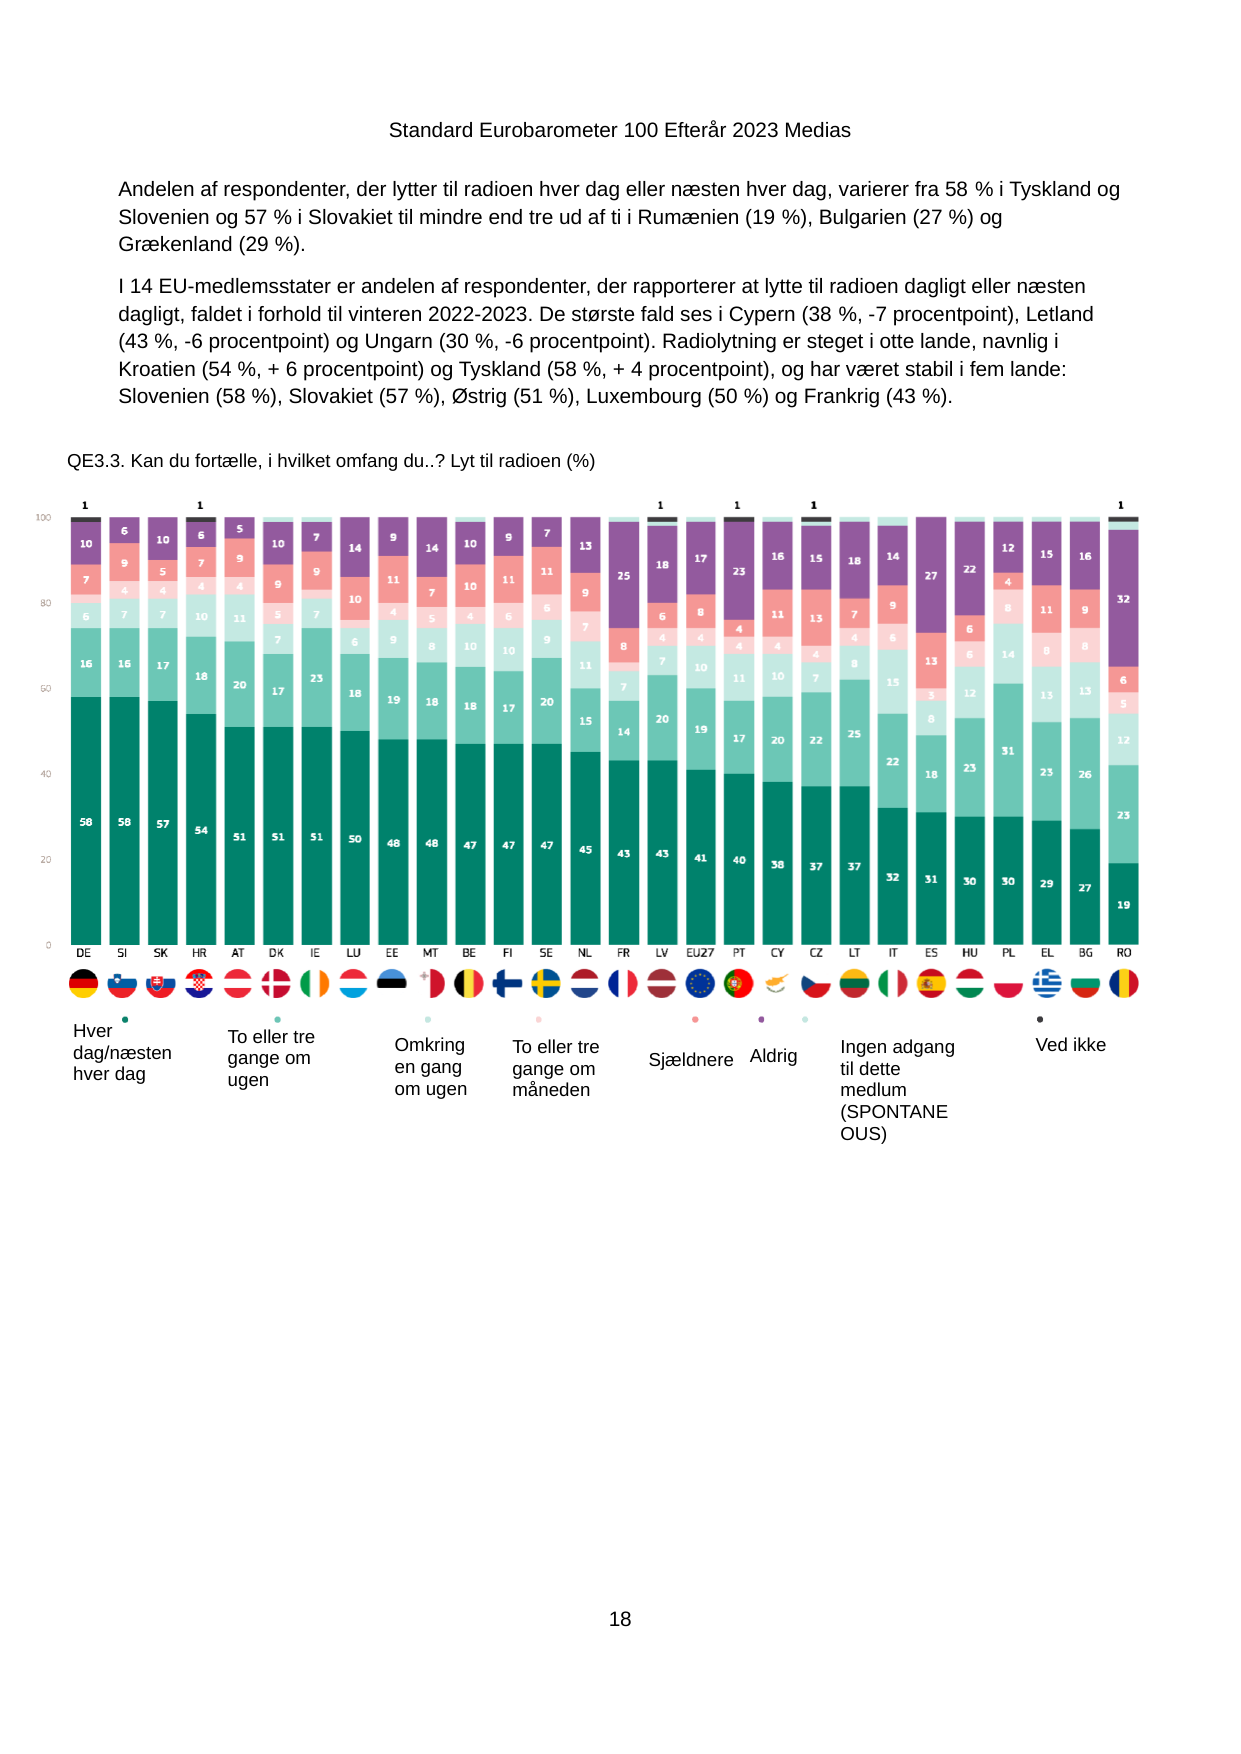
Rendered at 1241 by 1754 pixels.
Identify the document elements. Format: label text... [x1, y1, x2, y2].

picture [25, 494, 1148, 1009]
text I 14 EU-medlemsstater er andelen af respondenter, der rapporterer at lytte til radioen dagligt eller næsten dagligt, faldet i forhold til vinteren 2022-2023. De største fald ses i Cypern (38 %, -7 procentpoint), Letland (43 %, -6 procentpoint) og Ungarn (30 %, -6 procentpoint). Radiolytning er steget i otte lande, navnlig i Kroatien (54 %, + 6 procentpoint) og Tyskland (58 %, + 4 procentpoint), og har været stabil i fem lande: Slovenien (58 %), Slovakiet (57 %), Østrig (51 %), Luxembourg (50 %) og Frankrig (43 %). [118, 274, 1122, 408]
picture [116, 1014, 1044, 1027]
text Andelen af respondenter, der lytter til radioen hver dag eller næsten hver dag, varierer fra 58 % i Tyskland og Slovenien og 57 % i Slovakiet til mindre end tre ud af ti i Rumænien (19 %), Bulgarien (27 %) og Grækenland (29 %). [118, 177, 1122, 256]
